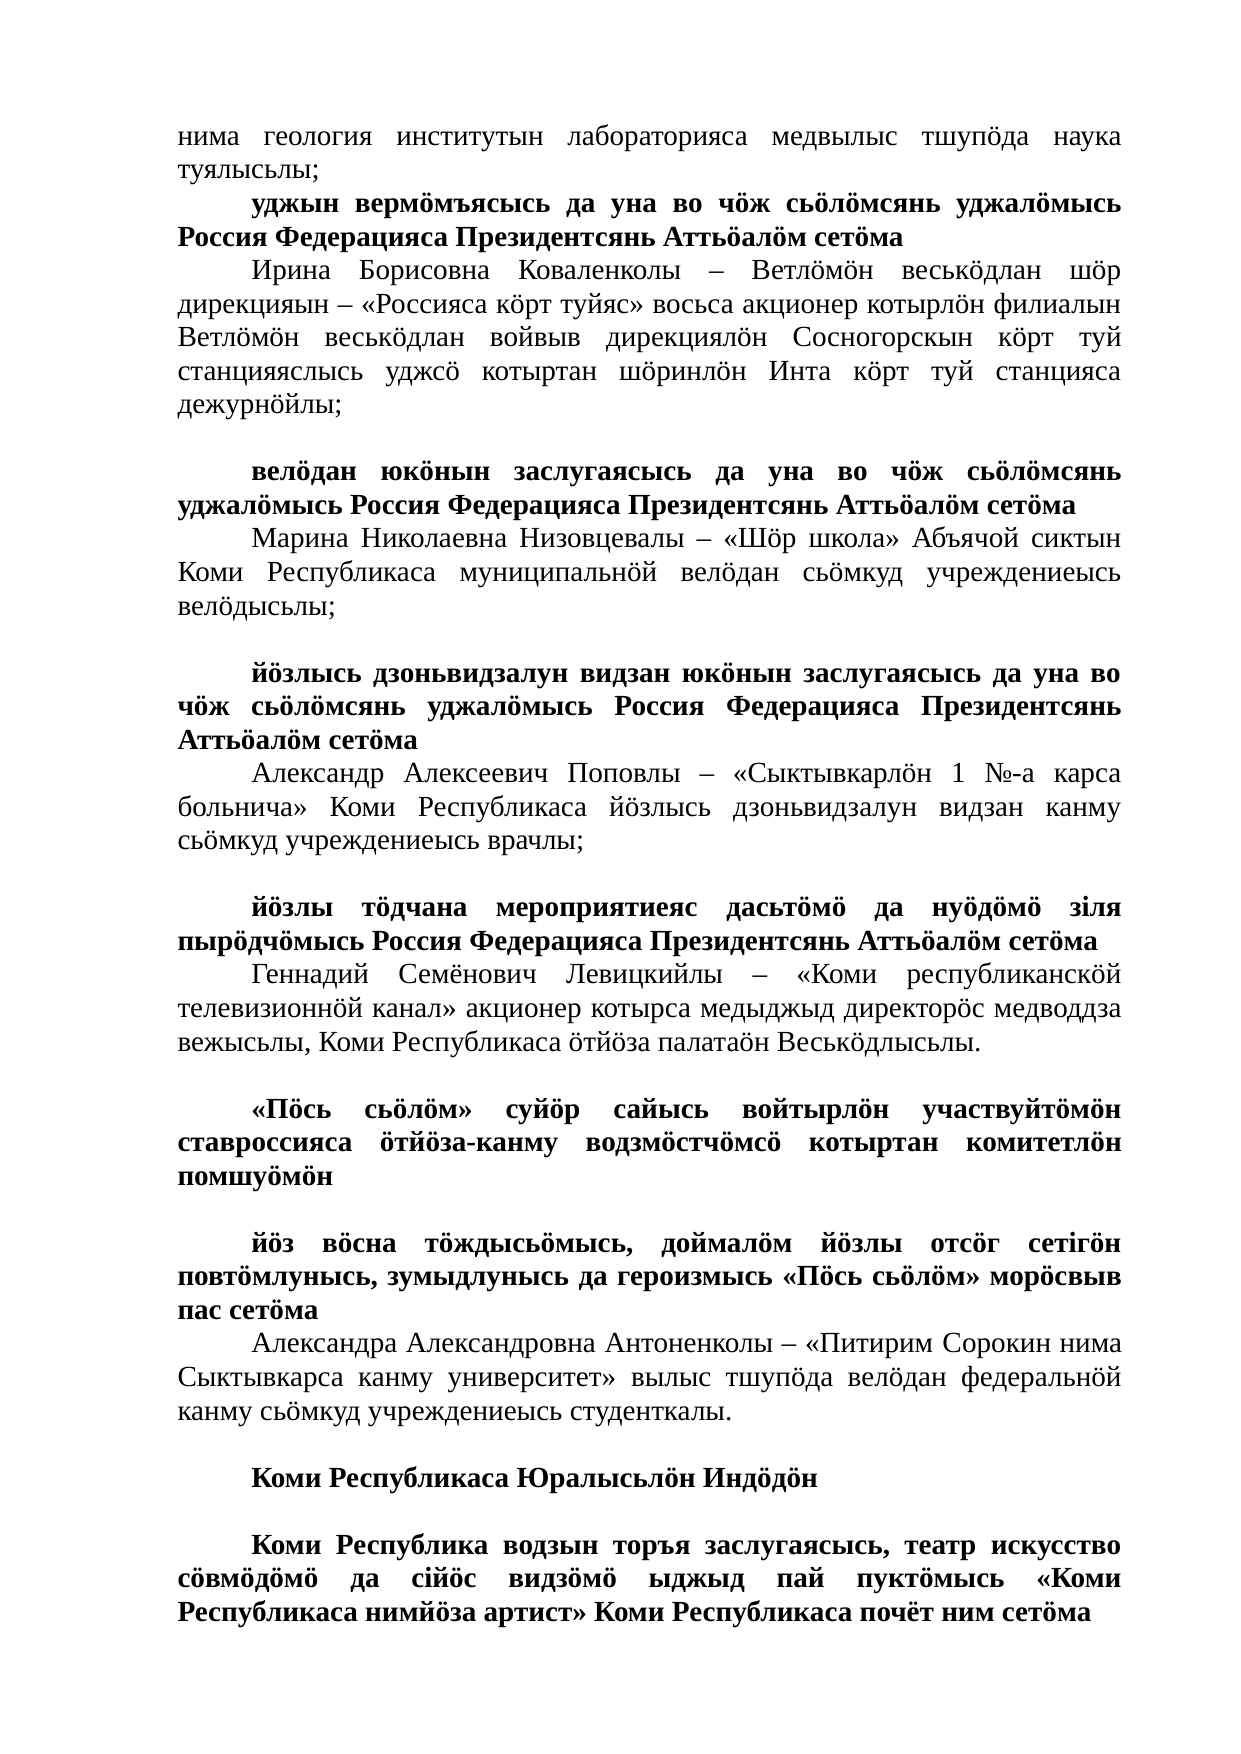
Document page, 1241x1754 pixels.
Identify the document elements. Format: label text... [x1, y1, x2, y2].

text Александр Алексеевич Поповлы – «Сыктывкарлӧн 1 №-а карса больнича» Коми Республикаса йӧзлысь дзоньвидзалун видзан канму сьӧмкуд учреждениеысь врачлы; [177, 755, 1122, 856]
text Александра Александровна Антоненколы – «Питирим Сорокин нима Сыктывкарса канму университет» вылыс тшупӧда велӧдан федеральнӧй канму сьӧмкуд учреждениеысь студенткалы. [177, 1326, 1122, 1426]
text Геннадий Семёнович Левицкийлы – «Коми республиканскӧй телевизионнӧй канал» акционер котырса медыджыд директорӧс медводдза вежысьлы, Коми Республикаса ӧтйӧза палатаӧн Веськӧдлысьлы. [177, 957, 1122, 1057]
text Ирина Борисовна Коваленколы – Ветлӧмӧн веськӧдлан шӧр дирекцияын – «Россияса кӧрт туйяс» восьса акционер котырлӧн филиалын Ветлӧмӧн веськӧдлан войвыв дирекциялӧн Сосногорскын кӧрт туй станцияяслысь уджсӧ котыртан шӧринлӧн Инта кӧрт туй станцияса дежурнӧйлы; [177, 252, 1122, 420]
text Марина Николаевна Низовцевалы – «Шӧр школа» Абъячой сиктын Коми Республикаса муниципальнӧй велӧдан сьӧмкуд учреждениеысь велӧдысьлы; [177, 521, 1122, 621]
text Коми Республика водзын торъя заслугаясысь, театр искусство сӧвмӧдӧмӧ да сійӧс видзӧмӧ ыджыд пай пуктӧмысь «Коми Республикаса нимйӧза артист» Коми Республикаса почёт ним сетӧма [177, 1527, 1122, 1627]
text йӧз вӧсна тӧждысьӧмысь, доймалӧм йӧзлы отсӧг сетігӧн повтӧмлунысь, зумыдлунысь да героизмысь «Пӧсь сьӧлӧм» морӧсвыв пас сетӧма [177, 1225, 1122, 1326]
text йӧзлысь дзоньвидзалун видзан юкӧнын заслугаясысь да уна во чӧж сьӧлӧмсянь уджалӧмысь Россия Федерацияса Президентсянь Аттьӧалӧм сетӧма [177, 655, 1122, 755]
text «Пӧсь сьӧлӧм» суйӧр сайысь войтырлӧн участвуйтӧмӧн ставроссияса ӧтйӧза-канму водзмӧстчӧмсӧ котыртан комитетлӧн помшуӧмӧн [177, 1091, 1122, 1191]
text нима геология институтын лабораторияса медвылыс тшупӧда наука туялысьлы; [177, 118, 1122, 185]
text велӧдан юкӧнын заслугаясысь да уна во чӧж сьӧлӧмсянь уджалӧмысь Россия Федерацияса Президентсянь Аттьӧалӧм сетӧма [177, 453, 1122, 521]
text Коми Республикаса Юралысьлӧн Индӧдӧн [177, 1460, 1122, 1493]
text йӧзлы тӧдчана мероприятиеяс дасьтӧмӧ да нуӧдӧмӧ зіля пырӧдчӧмысь Россия Федерацияса Президентсянь Аттьӧалӧм сетӧма [177, 889, 1122, 957]
text уджын вермӧмъясысь да уна во чӧж сьӧлӧмсянь уджалӧмысь Россия Федерацияса Президентсянь Аттьӧалӧм сетӧма [177, 185, 1122, 252]
